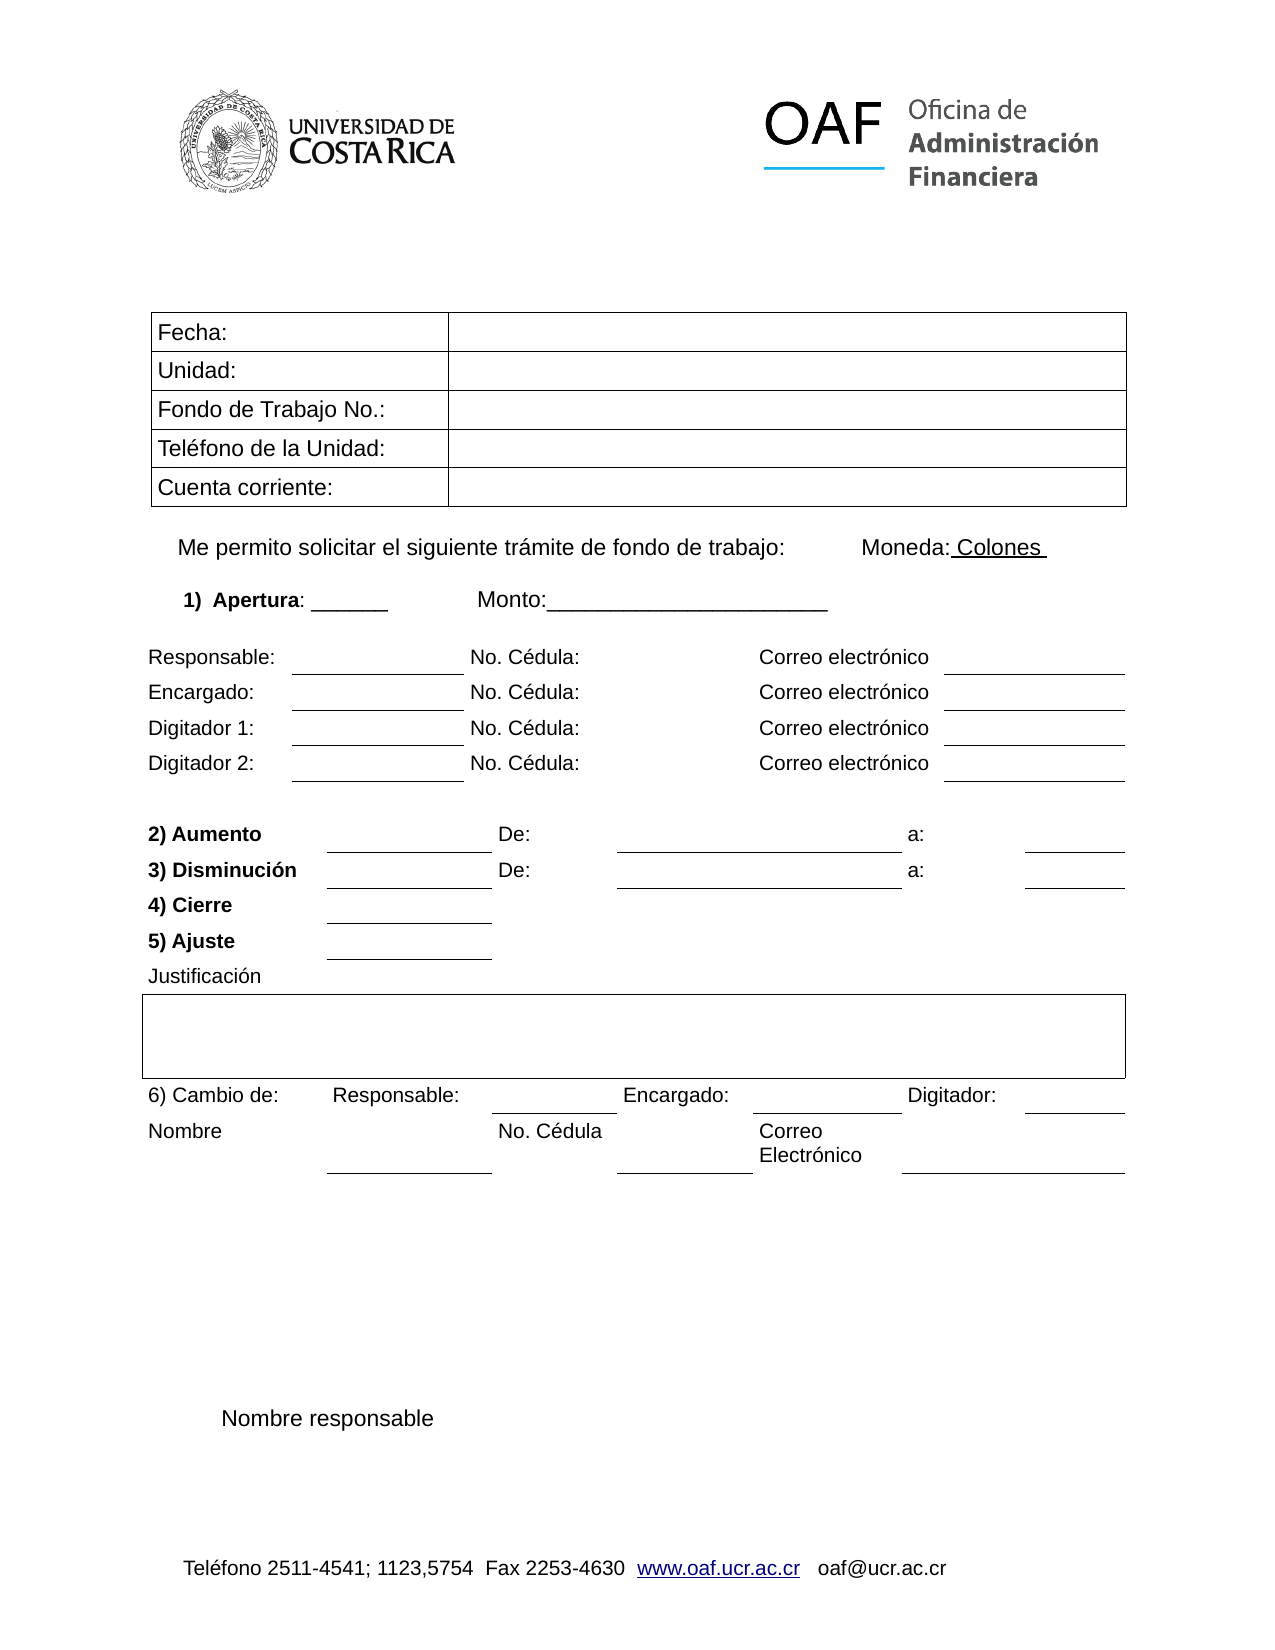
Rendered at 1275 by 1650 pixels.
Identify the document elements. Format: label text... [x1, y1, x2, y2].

list 1) Apertura: ______ Monto:______________________ [183, 586, 1098, 613]
table_cell [617, 1113, 753, 1172]
table_cell De: [492, 852, 617, 887]
picture [763, 99, 1098, 186]
table_cell [464, 781, 587, 816]
table_cell [449, 391, 1126, 428]
table_header Nombre responsable [177, 1399, 484, 1437]
table_cell Unidad: [152, 352, 448, 389]
table_cell Encargado: [142, 674, 292, 710]
table_cell [944, 711, 1125, 745]
table_header <Fecha> [449, 313, 1126, 351]
table_cell [327, 853, 492, 887]
table_cell [617, 1174, 753, 1215]
table_cell Teléfono de la Unidad: [152, 430, 448, 467]
table_cell [753, 1173, 902, 1215]
table_header De: [492, 816, 617, 852]
table_cell [327, 959, 1125, 994]
table_header [1025, 816, 1125, 852]
table_cell [449, 430, 1126, 467]
table_cell [588, 674, 753, 710]
table_cell [902, 1174, 1025, 1215]
table_cell [292, 675, 464, 710]
table_cell [588, 781, 753, 816]
table_cell Digitador 1: [142, 710, 292, 745]
table_cell [449, 468, 1126, 506]
table_cell [327, 1174, 492, 1215]
table_cell [492, 1173, 617, 1215]
table_cell [1025, 1079, 1125, 1113]
table_cell [143, 995, 1125, 1077]
table_cell No. Cédula: [464, 674, 587, 710]
table_cell [292, 711, 464, 745]
table_cell 5) Ajuste [142, 923, 327, 958]
table_cell [449, 352, 1126, 389]
table_cell Correo electrónico [753, 674, 944, 710]
table_cell No. Cédula: [464, 710, 587, 745]
table_header [588, 639, 753, 674]
table_header No. Cédula: [464, 639, 587, 674]
table_cell [292, 746, 464, 781]
table_header [484, 1399, 1098, 1437]
table_cell [327, 924, 492, 958]
table_cell [492, 1079, 617, 1113]
table_cell [902, 1113, 1125, 1172]
table_header [292, 639, 464, 674]
table_cell Encargado: [617, 1079, 753, 1113]
table_header a: [902, 816, 1025, 852]
table_header [617, 816, 902, 852]
table_cell Responsable: [327, 1079, 492, 1113]
picture [177, 87, 460, 197]
table_cell [753, 1079, 902, 1113]
table_cell Cuenta corriente: [152, 468, 448, 506]
table_cell Nombre [142, 1113, 327, 1172]
table_cell [492, 923, 1125, 958]
table_cell [142, 1173, 327, 1215]
table_cell Correo Electrónico [753, 1114, 902, 1172]
table_cell Correo electrónico [753, 710, 944, 745]
table_cell 6) Cambio de: [142, 1079, 327, 1113]
table_header Fecha: [152, 313, 448, 351]
table_header Responsable: [142, 639, 292, 674]
table_cell 4) Cierre [142, 888, 327, 923]
table_cell [292, 782, 464, 816]
text <MARCA_FIRMA_DIGITAL> [177, 1346, 1098, 1373]
table_cell Justificación [142, 959, 327, 994]
table_cell [944, 782, 1125, 816]
table_cell [944, 746, 1125, 781]
table_cell a: [902, 852, 1025, 887]
table_cell No. Cédula: [464, 745, 587, 781]
text Me permito solicitar el siguiente trámite de fondo de trabajo: Moneda: Colones [177, 533, 1098, 560]
table_cell [327, 1113, 492, 1172]
table_cell [492, 888, 1125, 923]
table_header [944, 639, 1125, 674]
table_cell [327, 889, 492, 923]
table_header [327, 816, 492, 852]
table_cell [753, 781, 944, 816]
table_cell Digitador: [902, 1079, 1025, 1113]
table_cell Correo electrónico [753, 745, 944, 781]
table_cell Fondo de Trabajo No.: [152, 391, 448, 428]
table_cell [1025, 1174, 1125, 1215]
table_cell [142, 781, 292, 816]
table_header 2) Aumento [142, 816, 327, 852]
table_cell No. Cédula [492, 1114, 617, 1172]
table_cell [944, 675, 1125, 710]
text <Trámites_fondo_trabajo> [177, 223, 1098, 257]
table_cell 3) Disminución [142, 852, 327, 887]
table_cell [588, 745, 753, 781]
table_cell [617, 853, 902, 887]
table_cell Digitador 2: [142, 745, 292, 781]
table_cell [1025, 853, 1125, 887]
table_cell [588, 710, 753, 745]
table_header Correo electrónico [753, 639, 944, 674]
